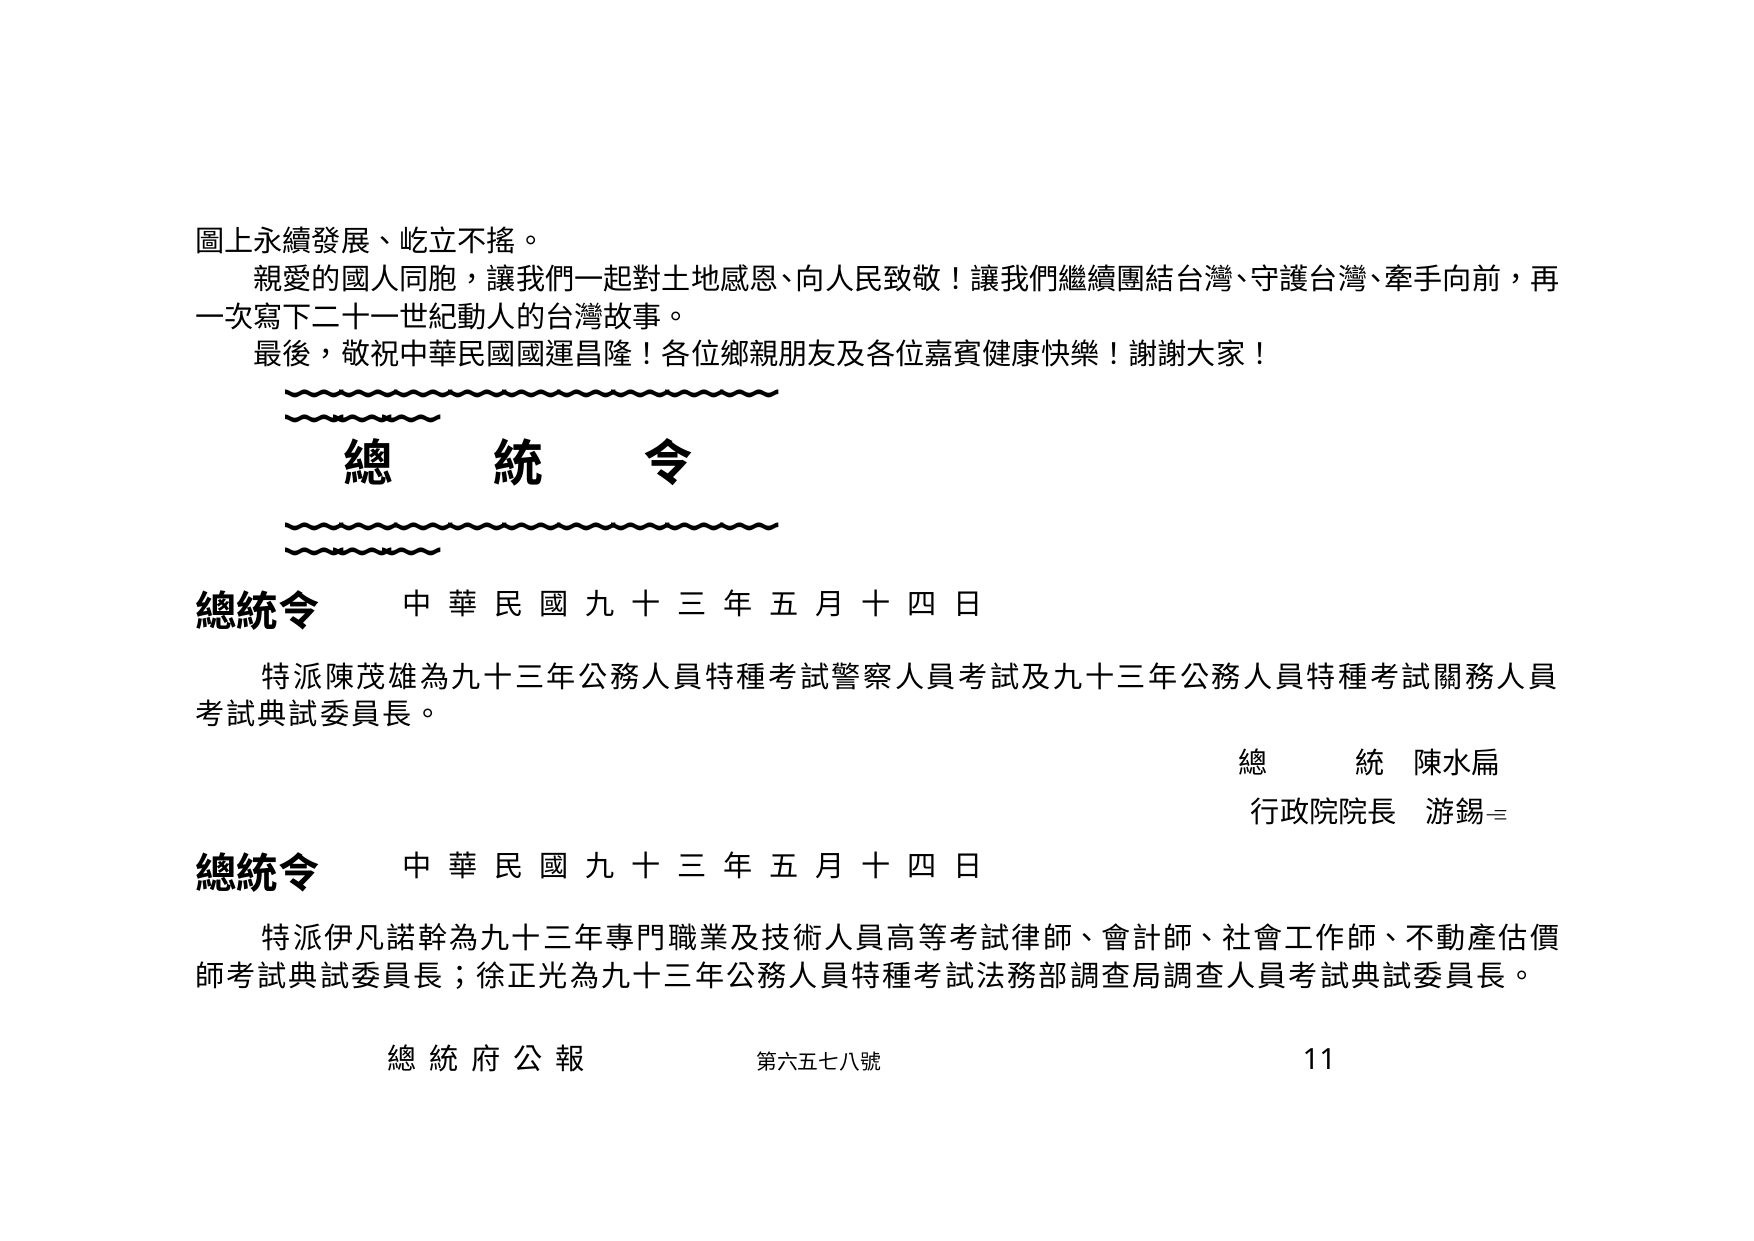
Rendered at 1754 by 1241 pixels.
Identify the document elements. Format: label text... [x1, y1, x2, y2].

table_cell 中華民國九十三年五月十四日 [399, 568, 986, 657]
table_header 總統令 [192, 830, 399, 919]
text 親愛的國人同胞，讓我們一起對土地感恩、向人民致敬！讓我們繼續團結台灣、守護台灣、牽手向前，再一次寫下二十一世紀動人的台灣故事。 [195, 259, 1559, 335]
table_cell 總 統 令 [282, 423, 782, 506]
text 圖上永續發展、屹立不搖。 [195, 222, 1559, 259]
table_cell [192, 423, 282, 506]
table_cell 總統令 [192, 568, 399, 657]
text 特派陳茂雄為九十三年公務人員特種考試警察人員考試及九十三年公務人員特種考試關務人員考試典試委員長。 [195, 657, 1559, 732]
text 最後，敬祝中華民國國運昌隆！各位鄉親朋友及各位嘉賓健康快樂！謝謝大家！ [195, 335, 1559, 372]
table_cell ﹏﹏﹏﹏﹏﹏﹏﹏﹏﹏﹏﹏ [282, 506, 782, 568]
table_cell [192, 506, 282, 568]
table_header ﹏﹏﹏﹏﹏﹏﹏﹏﹏﹏﹏﹏ [282, 373, 782, 422]
table_header [192, 373, 282, 422]
table_header 中華民國九十三年五月十四日 [399, 830, 986, 919]
table_cell [782, 423, 986, 506]
text 特派伊凡諾幹為九十三年專門職業及技術人員高等考試律師、會計師、社會工作師、不動產估價師考試典試委員長；徐正光為九十三年公務人員特種考試法務部調查局調查人員考試典試委員長。 [195, 919, 1559, 994]
table_header [782, 373, 986, 422]
table_cell [782, 506, 986, 568]
text 總 統 陳水扁 [195, 743, 1501, 781]
text 行政院院長 游錫 [195, 792, 1501, 830]
